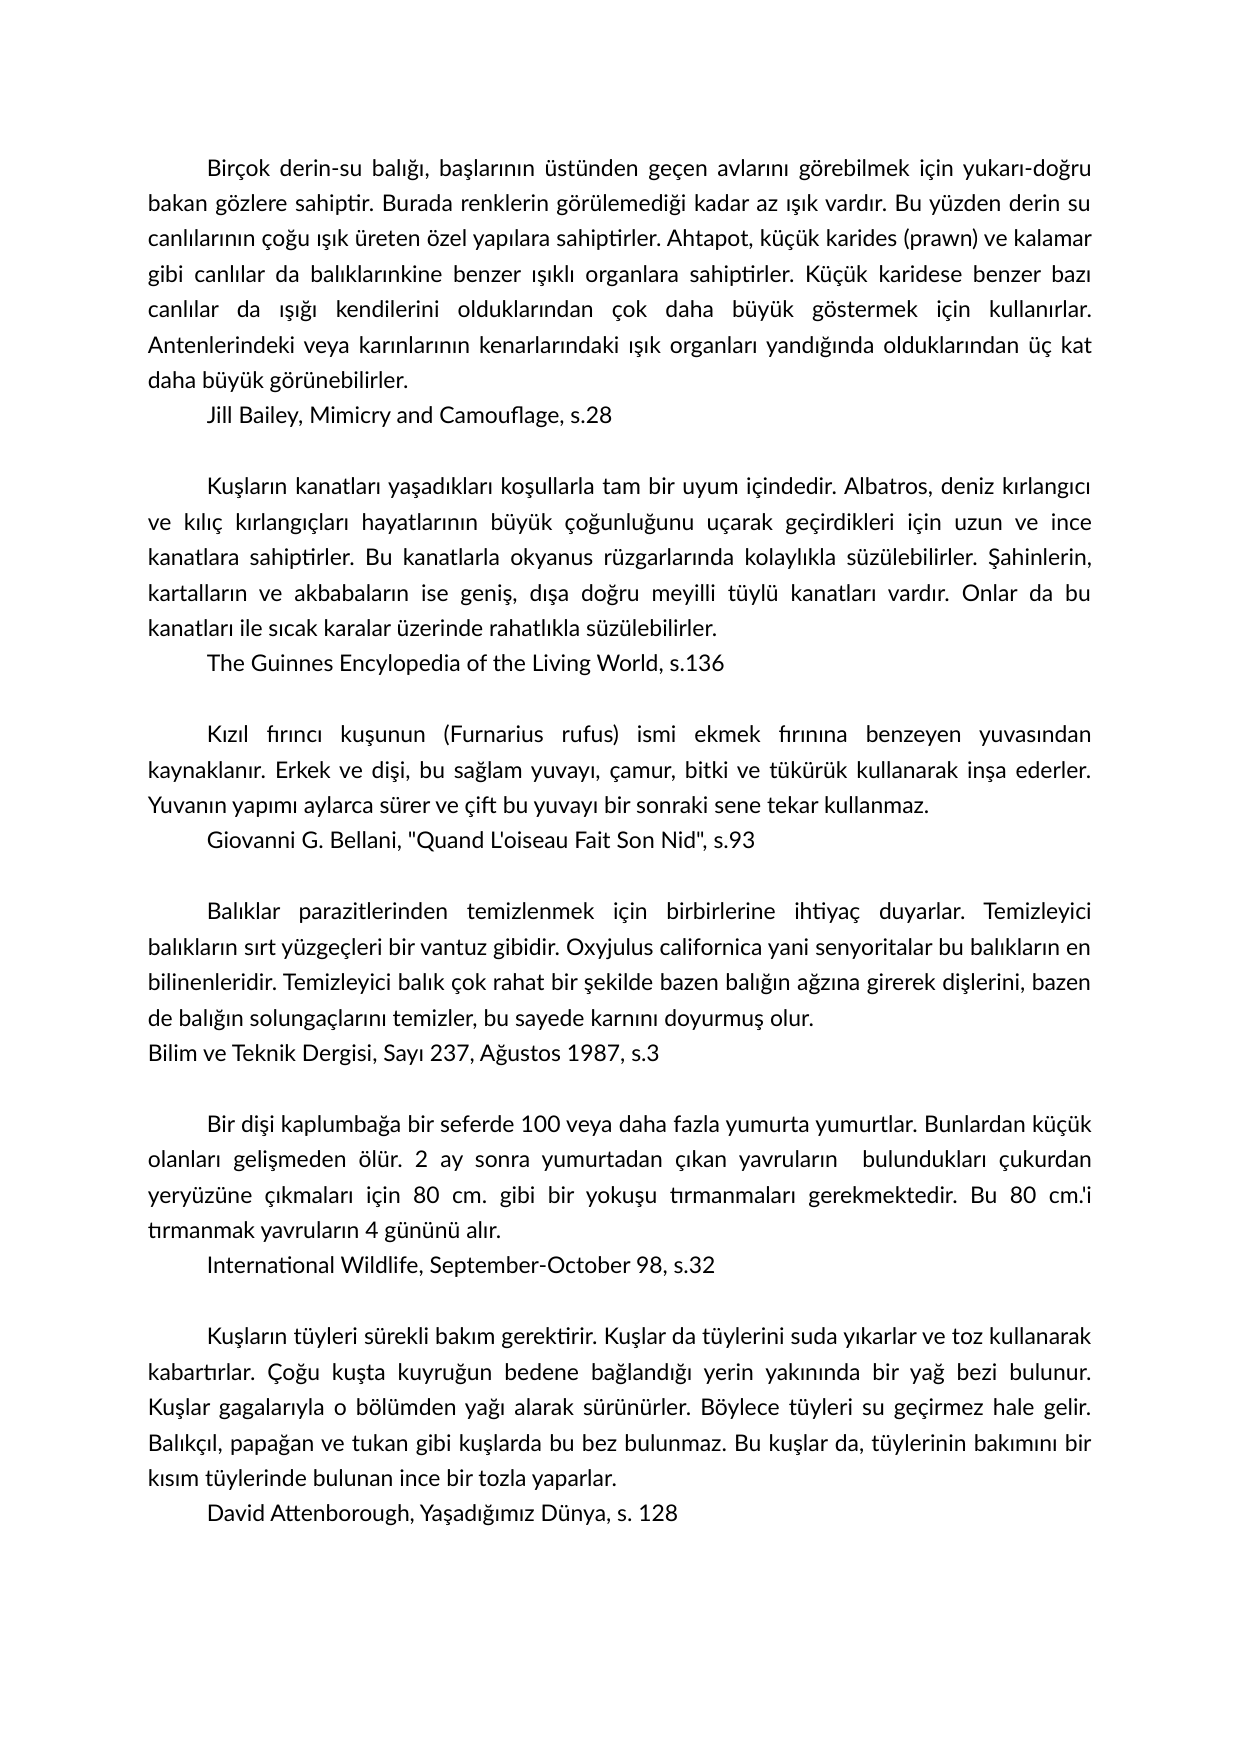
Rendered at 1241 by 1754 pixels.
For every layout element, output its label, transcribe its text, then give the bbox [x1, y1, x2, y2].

text The Guinnes Encylopedia of the Living World, s.136 [148, 643, 1093, 679]
text Bilim ve Teknik Dergisi, Sayı 237, Ağustos 1987, s.3 [148, 1033, 1093, 1068]
text David Attenborough, Yaşadığımız Dünya, s. 128 [148, 1493, 1093, 1529]
text Balıklar parazitlerinden temizlenmek için birbirlerine ihtiyaç duyarlar. Temizleyici balıkların sırt yüzgeçleri bir vantuz gibidir. Oxyjulus californica yani senyoritalar bu balıkların en bilinenleridir. Temizleyici balık çok rahat bir şekilde bazen balığın ağzına girerek dişlerini, bazen de balığın solungaçlarını temizler, bu sayede karnını doyurmuş olur. [148, 891, 1093, 1033]
text Birçok derin-su balığı, başlarının üstünden geçen avlarını görebilmek için yukarı-doğru bakan gözlere sahiptir. Burada renklerin görülemediği kadar az ışık vardır. Bu yüzden derin su canlılarının çoğu ışık üreten özel yapılara sahiptirler. Ahtapot, küçük karides (prawn) ve kalamar gibi canlılar da balıklarınkine benzer ışıklı organlara sahiptirler. Küçük karidese benzer bazı canlılar da ışığı kendilerini olduklarından çok daha büyük göstermek için kullanırlar. Antenlerindeki veya karınlarının kenarlarındaki ışık organları yandığında olduklarından üç kat daha büyük görünebilirler. [148, 148, 1093, 396]
text International Wildlife, September-October 98, s.32 [148, 1246, 1093, 1281]
text Jill Bailey, Mimicry and Camouflage, s.28 [148, 396, 1093, 431]
text Kızıl fırıncı kuşunun (Furnarius rufus) ismi ekmek fırınına benzeyen yuvasından kaynaklanır. Erkek ve dişi, bu sağlam yuvayı, çamur, bitki ve tükürük kullanarak inşa ederler. Yuvanın yapımı aylarca sürer ve çift bu yuvayı bir sonraki sene tekar kullanmaz. [148, 714, 1093, 821]
text Kuşların kanatları yaşadıkları koşullarla tam bir uyum içindedir. Albatros, deniz kırlangıcı ve kılıç kırlangıçları hayatlarının büyük çoğunluğunu uçarak geçirdikleri için uzun ve ince kanatlara sahiptirler. Bu kanatlarla okyanus rüzgarlarında kolaylıkla süzülebilirler. Şahinlerin, kartalların ve akbabaların ise geniş, dışa doğru meyilli tüylü kanatları vardır. Onlar da bu kanatları ile sıcak karalar üzerinde rahatlıkla süzülebilirler. [148, 466, 1093, 643]
text Kuşların tüyleri sürekli bakım gerektirir. Kuşlar da tüylerini suda yıkarlar ve toz kullanarak kabartırlar. Çoğu kuşta kuyruğun bedene bağlandığı yerin yakınında bir yağ bezi bulunur. Kuşlar gagalarıyla o bölümden yağı alarak sürünürler. Böylece tüyleri su geçirmez hale gelir. Balıkçıl, papağan ve tukan gibi kuşlarda bu bez bulunmaz. Bu kuşlar da, tüylerinin bakımını bir kısım tüylerinde bulunan ince bir tozla yaparlar. [148, 1316, 1093, 1493]
text Giovanni G. Bellani, "Quand L'oiseau Fait Son Nid", s.93 [148, 821, 1093, 856]
text Bir dişi kaplumbağa bir seferde 100 veya daha fazla yumurta yumurtlar. Bunlardan küçük olanları gelişmeden ölür. 2 ay sonra yumurtadan çıkan yavruların bulundukları çukurdan yeryüzüne çıkmaları için 80 cm. gibi bir yokuşu tırmanmaları gerekmektedir. Bu 80 cm.'i tırmanmak yavruların 4 gününü alır. [148, 1104, 1093, 1246]
